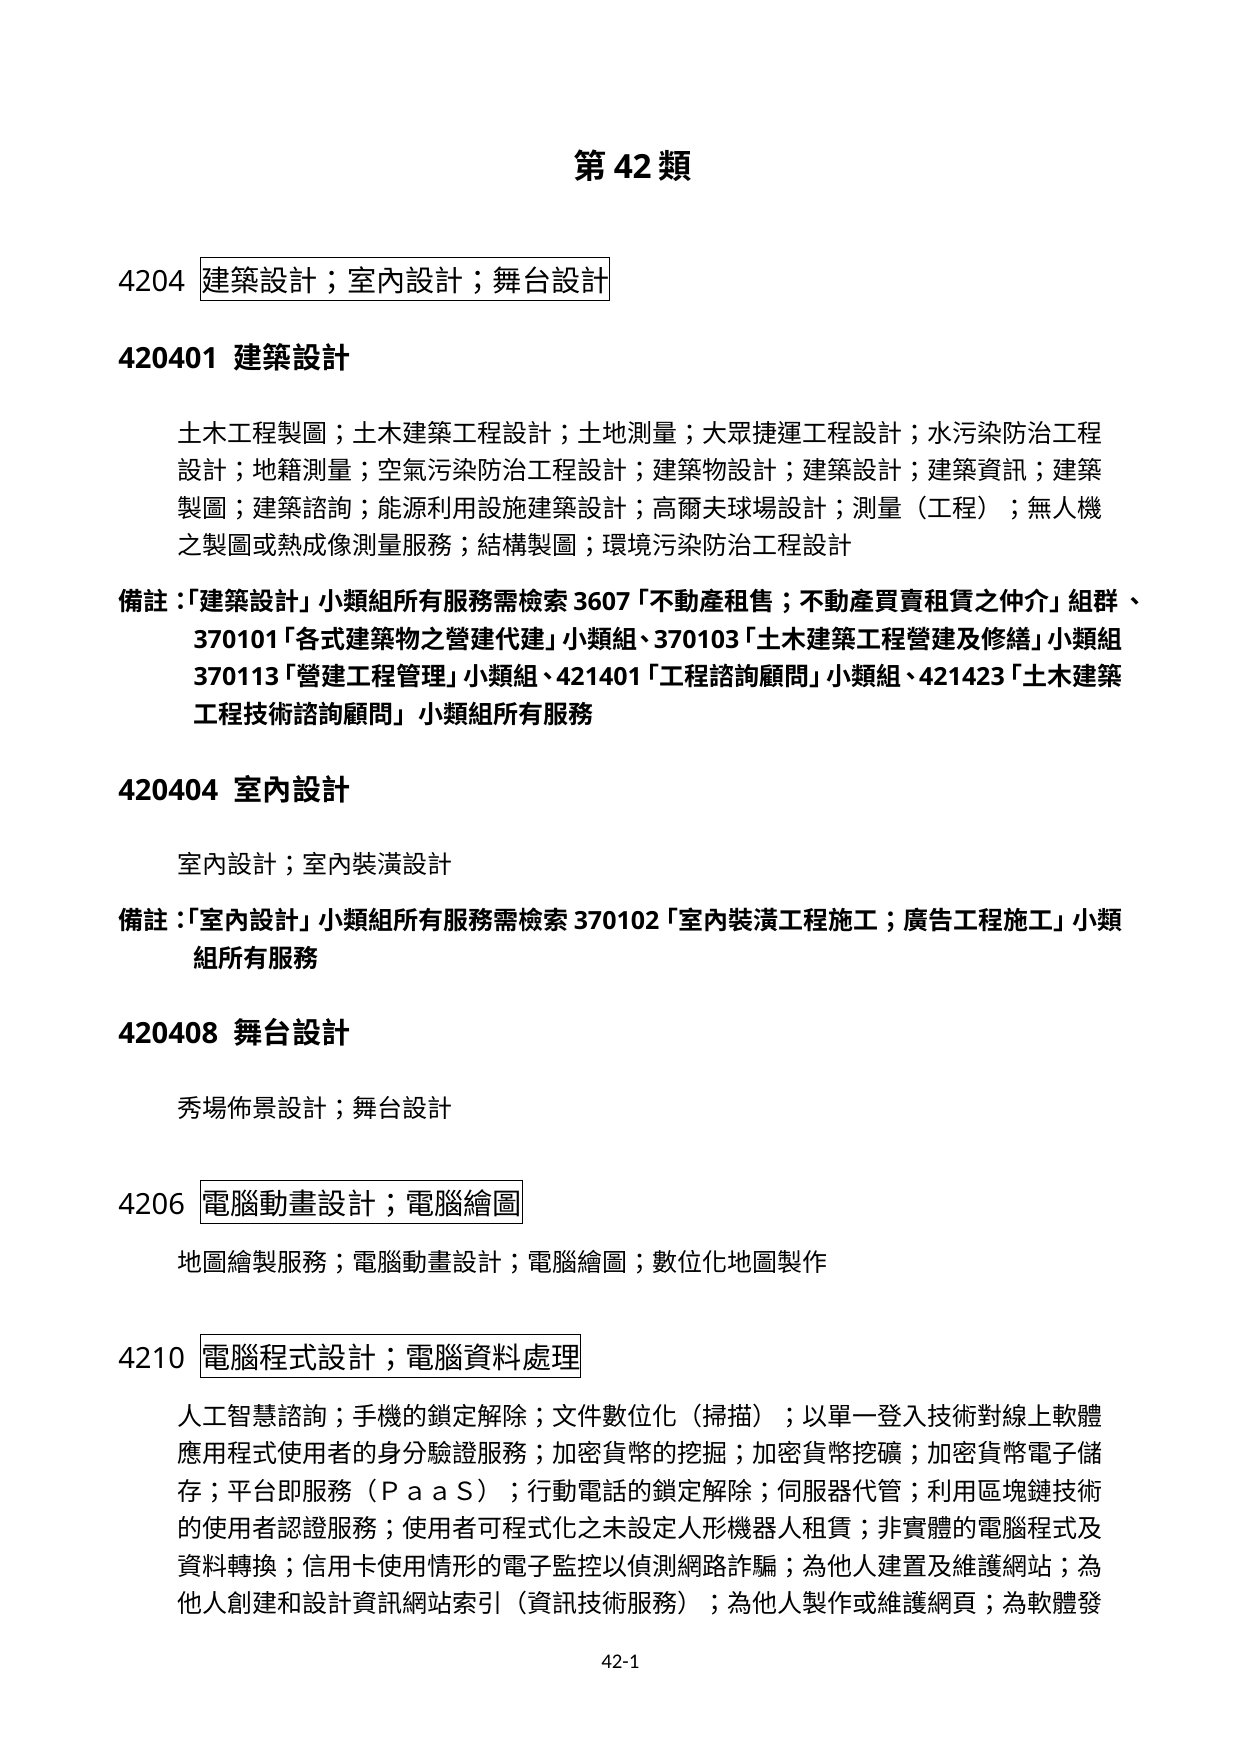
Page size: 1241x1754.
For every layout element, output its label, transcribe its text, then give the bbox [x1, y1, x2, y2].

text 第42類 [143, 127, 1122, 202]
text 土木工程製圖；土木建築工程設計；土地測量；大眾捷運工程設計；水污染防治工程設計；地籍測量；空氣污染防治工程設計；建築物設計；建築設計；建築資訊；建築製圖；建築諮詢；能源利用設施建築設計；高爾夫球場設計；測量（工程）；無人機之製圖或熱成像測量服務；結構製圖；環境污染防治工程設計 [177, 412, 1122, 562]
text 電腦動畫設計；電腦繪圖 [201, 1181, 522, 1223]
text 420408 舞台設計 [118, 994, 1122, 1069]
text 4206 [118, 1181, 200, 1223]
text 備註：「室內設計」小類組所有服務需檢索370102「室內裝潢工程施工；廣告工程施工」小類組所有服務 [118, 900, 1122, 975]
text [610, 258, 1122, 300]
text 室內設計；室內裝潢設計 [177, 844, 1122, 881]
text 建築設計；室內設計；舞台設計 [201, 258, 609, 300]
text 電腦程式設計；電腦資料處理 [201, 1335, 580, 1377]
text 秀場佈景設計；舞台設計 [177, 1087, 1122, 1125]
text 備註：「建築設計」小類組所有服務需檢索3607「不動產租售；不動產買賣租賃之仲介」組群、370101「各式建築物之營建代建」小類組、370103「土木建築工程營建及修繕」小類組、370113「營建工程管理」小類組、421401「工程諮詢顧問」小類組、421423「土木建築工程技術諮詢顧問」小類組所有服務 [118, 581, 1122, 731]
text 4204 [118, 258, 200, 300]
text 地圖繪製服務；電腦動畫設計；電腦繪圖；數位化地圖製作 [177, 1242, 1122, 1279]
text 4210 [118, 1335, 200, 1377]
text 420401 建築設計 [118, 319, 1122, 394]
text [523, 1181, 1122, 1223]
text 420404 室內設計 [118, 750, 1122, 825]
text 人工智慧諮詢；手機的鎖定解除；文件數位化（掃描）；以單一登入技術對線上軟體應用程式使用者的身分驗證服務；加密貨幣的挖掘；加密貨幣挖礦；加密貨幣電子儲存；平台即服務（ＰａａＳ）；行動電話的鎖定解除；伺服器代管；利用區塊鏈技術的使用者認證服務；使用者可程式化之未設定人形機器人租賃；非實體的電腦程式及資料轉換；信用卡使用情形的電子監控以偵測網路詐騙；為他人建置及維護網站；為他人創建和設計資訊網站索引（資訊技術服務）；為他人製作或維護網頁；為軟體發行業者提供軟體開發服務；為虛擬實境提供軟體協作平台代管；相片數位化（掃描）；個人身分識別資訊的電子監控以偵測網路身分盜用；區塊鏈即服務（ＢａａＳ）；區塊鏈智能合約之電腦程式設計；將實體資料或文件轉換成電子載體；掃描器租賃；軟體即服務（ＳａａＳ）；透過雲端運算提供虛擬電腦系統；透過遠端存取監控電腦系統操作；提供用於鑄造非同質化代幣（ＮＦＴｓ）之線上不可下載電腦軟體服務；提供用於顯示或瀏覽或交易或管理虛擬商品之線上不可下載軟體服務；提供地理資訊；提供電子地理資訊；提供網域名稱之註冊；提供網路搜尋引擎；提供線上不可下載之地圖；提供線上不可下載之電腦軟體服務；提供線上不可下載的虛擬商品軟體；提供線上不可下載電腦軟體之暫時使用服務；智慧眼鏡租賃；虛擬主機代管；視訊和電腦遊戲的開發；視訊和電腦遊戲軟體的開發；量子運算；雲端運算；資料中心設施租賃；資料處理的軟體工程服務；資料處理的電腦程式設計服務；資訊技術（ＩＴ）支援服務（軟體故障排除）；電子地圖軟體設計；電子商務交易使用者的身分驗證服務；電子資料儲存服務；電信網路安全顧問；電腦主機代管；電腦代碼的編寫；電腦平台的開發；電腦犯罪領域的數位鑑識；電腦安全諮詢；電腦技術諮詢；電腦系統分析；電腦系統的監控以偵測故障；電腦系統的監控用以偵測未經授權的存取或資料外洩；電腦系統設計；電腦病毒防護服務；電腦租賃；電腦軟體安裝；電腦軟體更新；電腦軟體租賃；電腦軟體設計；電腦軟體設計諮詢顧問；電腦軟體維護；電腦軟體諮詢；電腦硬體租賃；電腦硬體設計和開發之諮詢；電腦程式設計；電腦程式複製；電腦資料加密服務；電腦資料安全諮詢；電腦資料庫程式設計；電腦資料處理；電腦資料備份服務；電腦資料復原；電腦網站代管；電腦模擬模型設計；網站代管；網站規劃建置；網站設計諮詢；網路安全管理服務；網路安全諮詢；網路伺服空間出租；網路伺服器租賃；網路網頁設計；網路認證服務；遠距資料備份；數位轉型技術諮詢服務；線上資料儲存服務；藉由通訊網路提供不可下載之電子地圖服務；藉由網站提供電腦技術和程式設計之資訊 [177, 1396, 1122, 1621]
text [581, 1335, 1122, 1377]
